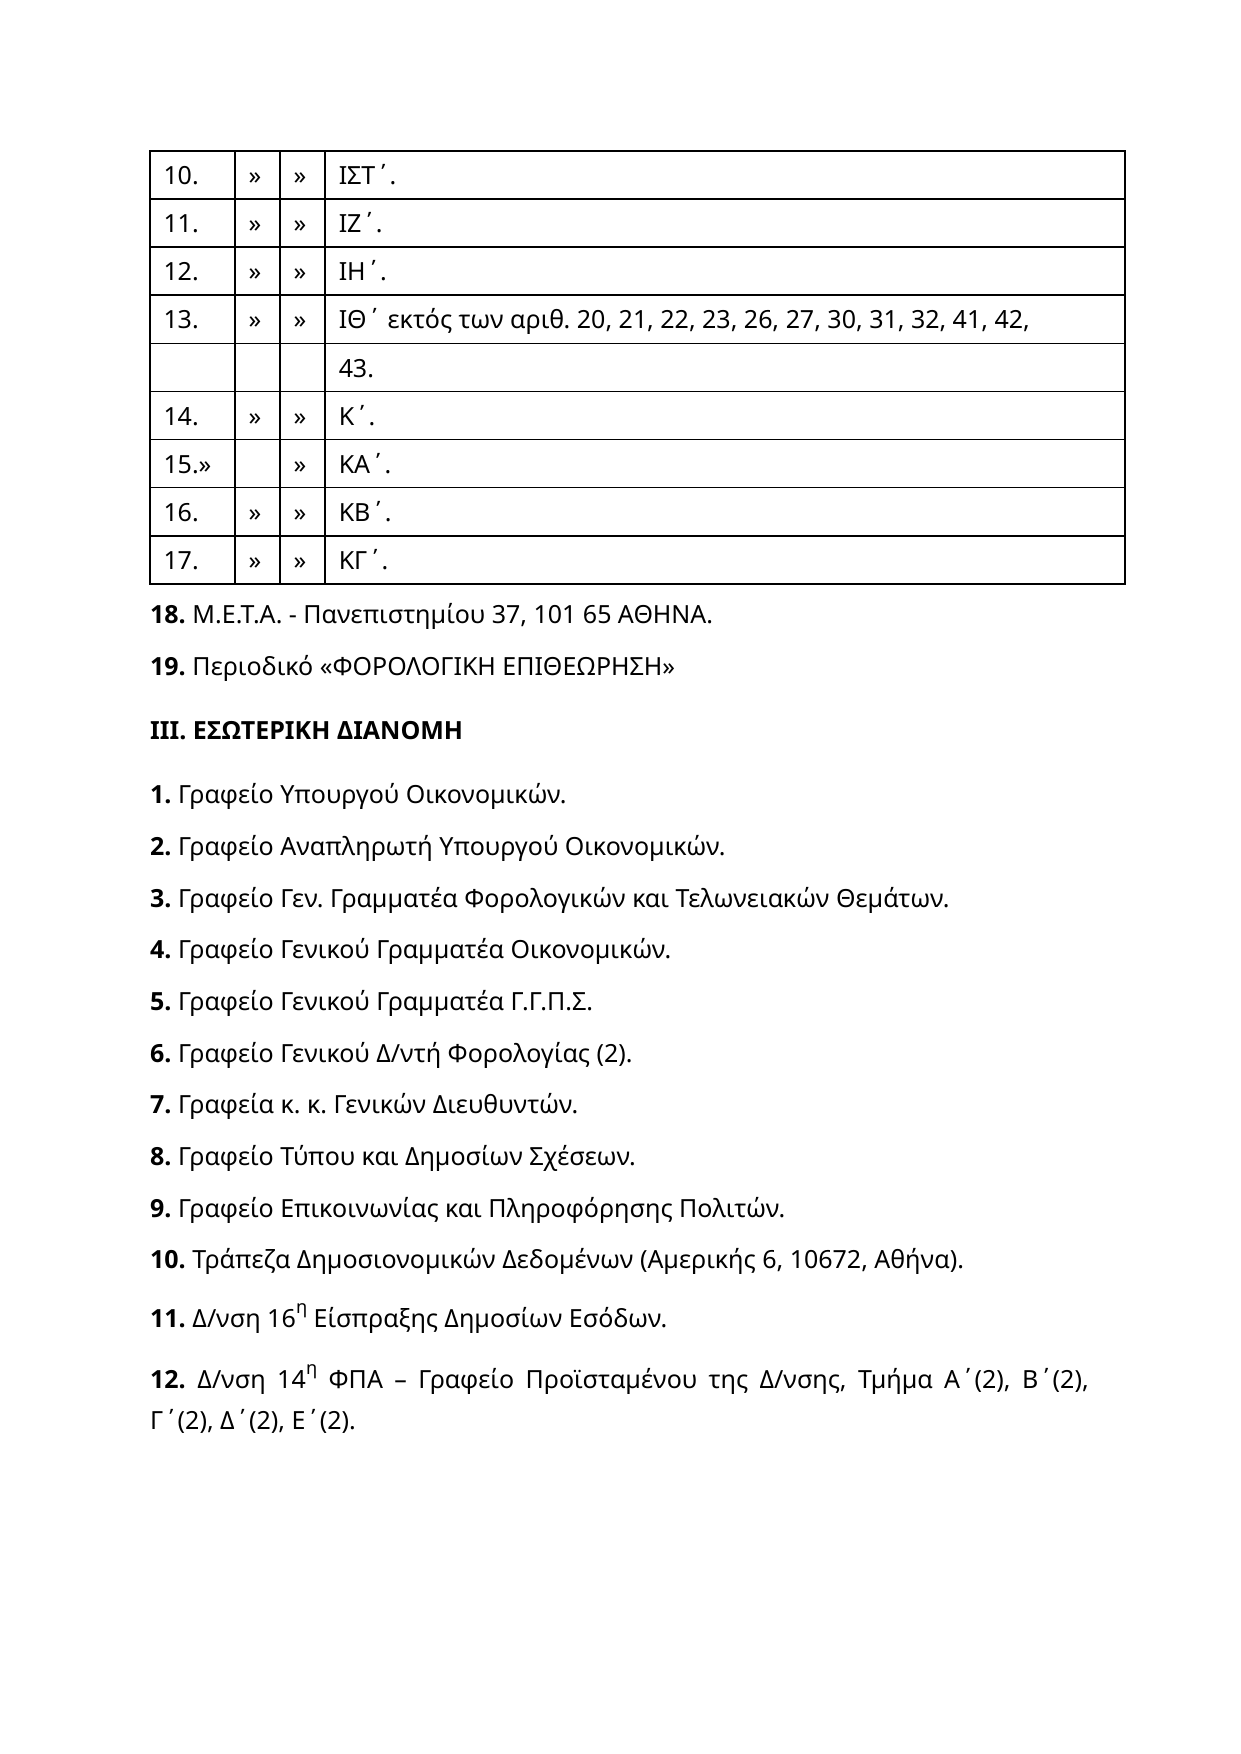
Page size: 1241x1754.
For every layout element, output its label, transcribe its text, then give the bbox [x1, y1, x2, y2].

table_cell ΙΗ΄. [326, 248, 1124, 294]
table_cell » [281, 200, 324, 246]
table_cell » [281, 248, 324, 294]
table_cell 16. [151, 488, 234, 535]
table_cell » [236, 537, 279, 583]
table_cell ΚΒ΄. [326, 488, 1124, 535]
text ΙΙΙ. ΕΣΩΤΕΡΙΚΗ ΔΙΑΝΟΜΗ [150, 713, 1090, 747]
table_cell 43. [326, 344, 1124, 391]
table_cell 17. [151, 537, 234, 583]
table_cell ΙΣΤ΄. [326, 152, 1124, 198]
text 9. Γραφείο Επικοινωνίας και Πληροφόρησης Πολιτών. [150, 1191, 1090, 1224]
table_cell 10. [151, 152, 234, 198]
text 12. Δ/νση 14η ΦΠΑ – Γραφείο Προϊσταμένου της Δ/νσης, Τμήμα Α΄(2), Β΄(2), Γ΄(2), Δ΄(2), Ε΄(2). [150, 1355, 1090, 1437]
table_cell » [281, 440, 324, 487]
text 5. Γραφείο Γενικού Γραμματέα Γ.Γ.Π.Σ. [150, 984, 1090, 1018]
table_cell 14. [151, 392, 234, 439]
text 19. Περιοδικό «ΦΟΡΟΛΟΓΙΚΗ ΕΠΙΘΕΩΡΗΣΗ» [150, 649, 1090, 683]
text 8. Γραφείο Τύπου και Δημοσίων Σχέσεων. [150, 1139, 1090, 1173]
table_cell » [236, 200, 279, 246]
table_cell [236, 344, 279, 391]
table_cell » [236, 296, 279, 342]
text 18. Μ.Ε.Τ.Α. - Πανεπιστημίου 37, 101 65 ΑΘΗΝΑ. [150, 597, 1090, 631]
text 1. Γραφείο Υπουργού Οικονομικών. [150, 777, 1090, 811]
table_cell » [236, 248, 279, 294]
text 3. Γραφείο Γεν. Γραμματέα Φορολογικών και Τελωνειακών Θεμάτων. [150, 881, 1090, 914]
table_cell » [236, 152, 279, 198]
text 11. Δ/νση 16η Είσπραξης Δημοσίων Εσόδων. [150, 1294, 1090, 1336]
text 10. Τράπεζα Δημοσιονομικών Δεδομένων (Αμερικής 6, 10672, Αθήνα). [150, 1242, 1090, 1276]
text 6. Γραφείο Γενικού Δ/ντή Φορολογίας (2). [150, 1036, 1090, 1069]
table_cell ΙΖ΄. [326, 200, 1124, 246]
table_cell 12. [151, 248, 234, 294]
text 4. Γραφείο Γενικού Γραμματέα Οικονομικών. [150, 932, 1090, 966]
text 7. Γραφεία κ. κ. Γενικών Διευθυντών. [150, 1087, 1090, 1121]
table_cell ΙΘ΄ εκτός των αριθ. 20, 21, 22, 23, 26, 27, 30, 31, 32, 41, 42, [326, 296, 1124, 342]
table_cell 13. [151, 296, 234, 342]
table_cell ΚΑ΄. [326, 440, 1124, 487]
table_cell » [281, 537, 324, 583]
table_cell » [281, 488, 324, 535]
table_cell » [281, 392, 324, 439]
table_cell » [281, 152, 324, 198]
table_cell Κ΄. [326, 392, 1124, 439]
table_cell ΚΓ΄. [326, 537, 1124, 583]
table_cell » [236, 392, 279, 439]
table_cell [281, 344, 324, 391]
table_cell » [281, 296, 324, 342]
table_cell [151, 344, 234, 391]
table_cell 11. [151, 200, 234, 246]
table_cell [236, 440, 279, 487]
table_cell 15.» [151, 440, 234, 487]
text 2. Γραφείο Αναπληρωτή Υπουργού Οικονομικών. [150, 829, 1090, 863]
table_cell » [236, 488, 279, 535]
